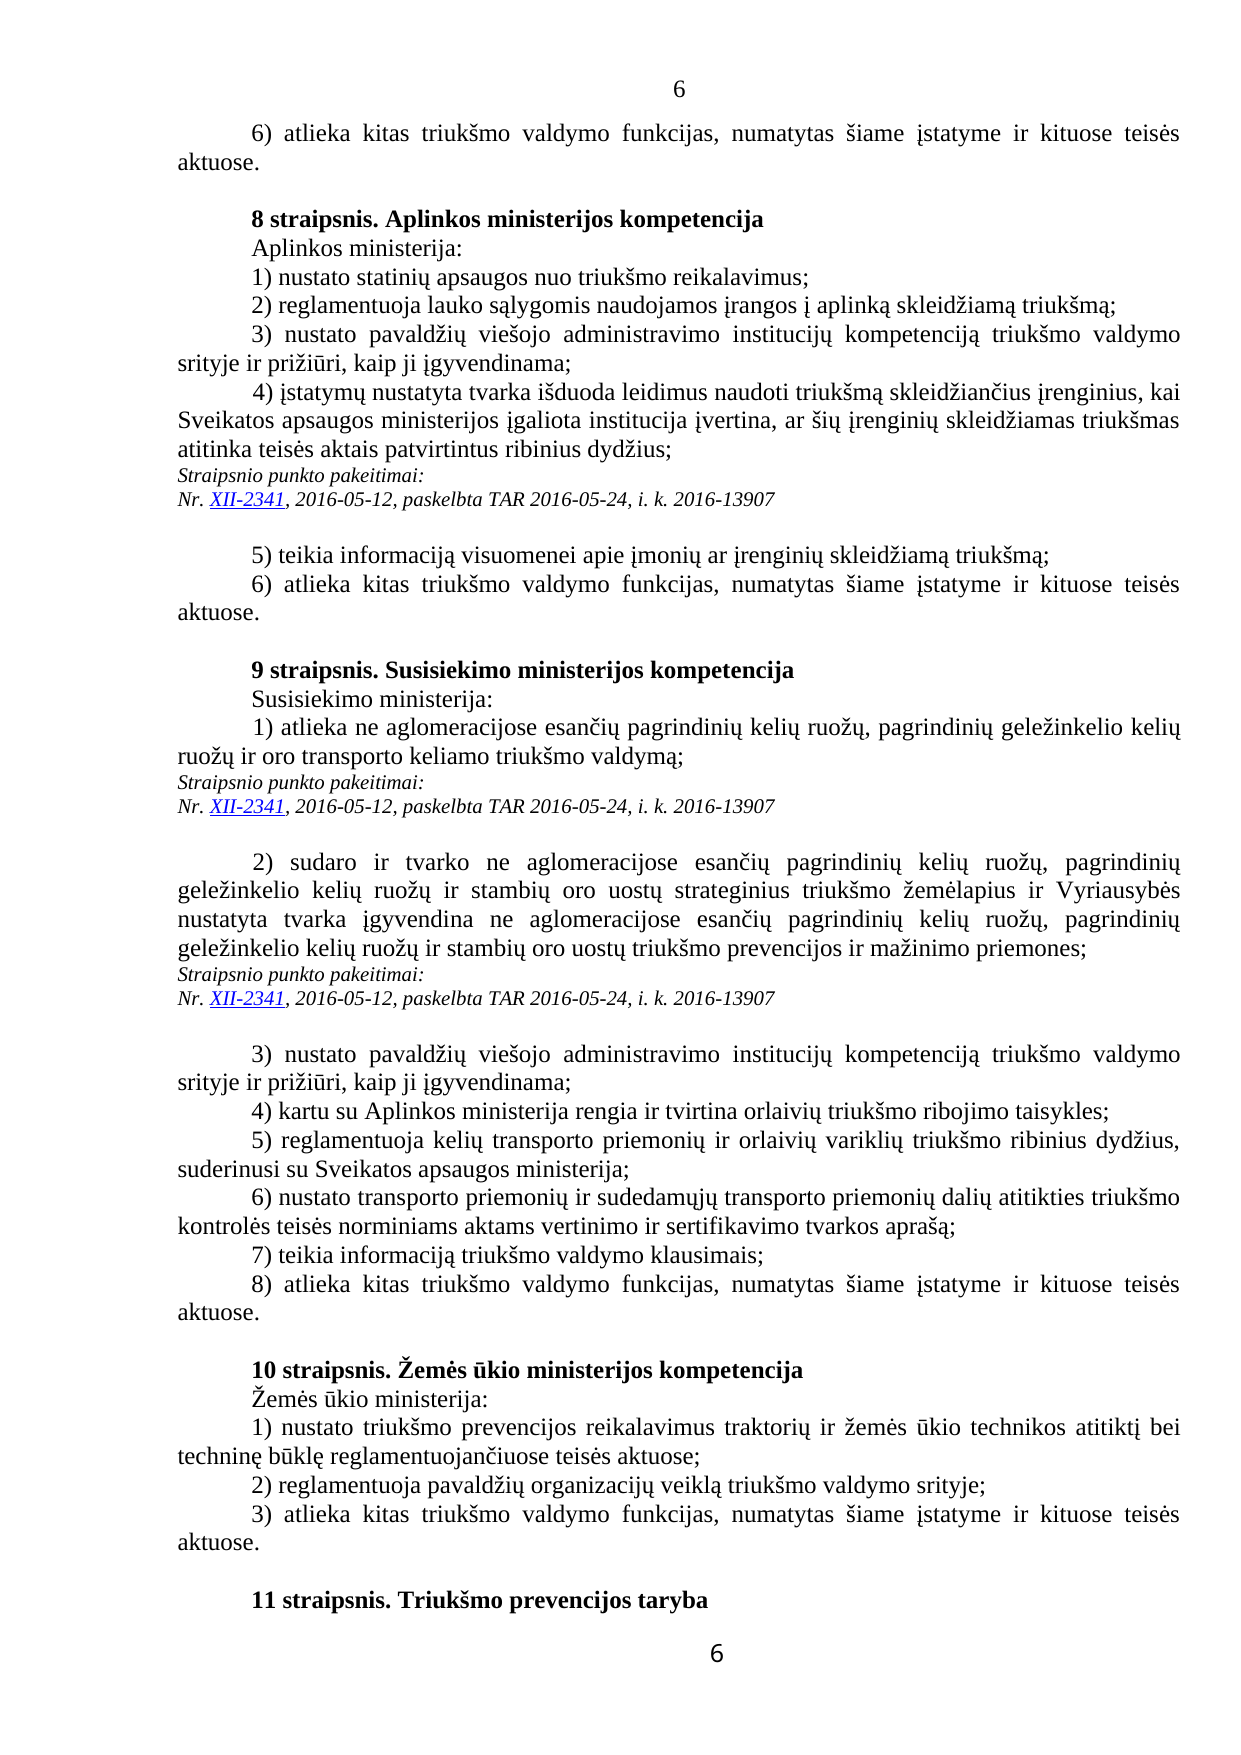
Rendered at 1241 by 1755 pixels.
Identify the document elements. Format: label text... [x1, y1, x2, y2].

text 5) teikia informaciją visuomenei apie įmonių ar įrenginių skleidžiamą triukšmą; [177, 540, 1181, 569]
text Susisiekimo ministerija: [177, 684, 1181, 712]
text 5) reglamentuoja kelių transporto priemonių ir orlaivių variklių triukšmo ribinius dydžius, suderinusi su Sveikatos apsaugos ministerija; [177, 1125, 1181, 1182]
text 10 straipsnis. Žemės ūkio ministerijos kompetencija [177, 1355, 1181, 1384]
text Straipsnio punkto pakeitimai: [177, 770, 1181, 794]
text Straipsnio punkto pakeitimai: [177, 463, 1181, 487]
text 1) atlieka ne aglomeracijose esančių pagrindinių kelių ruožų, pagrindinių geležinkelio kelių ruožų ir oro transporto keliamo triukšmo valdymą; [177, 712, 1181, 770]
text 6) atlieka kitas triukšmo valdymo funkcijas, numatytas šiame įstatyme ir kituose teisės aktuose. [177, 118, 1181, 176]
text 7) teikia informaciją triukšmo valdymo klausimais; [177, 1240, 1181, 1269]
text 8) atlieka kitas triukšmo valdymo funkcijas, numatytas šiame įstatyme ir kituose teisės aktuose. [177, 1269, 1181, 1326]
text 1) nustato triukšmo prevencijos reikalavimus traktorių ir žemės ūkio technikos atitiktį bei techninę būklę reglamentuojančiuose teisės aktuose; [177, 1412, 1181, 1470]
text Aplinkos ministerija: [177, 233, 1181, 262]
text 3) atlieka kitas triukšmo valdymo funkcijas, numatytas šiame įstatyme ir kituose teisės aktuose. [177, 1499, 1181, 1556]
text 11 straipsnis. Triukšmo prevencijos taryba [177, 1585, 1181, 1614]
text 6) nustato transporto priemonių ir sudedamųjų transporto priemonių dalių atitikties triukšmo kontrolės teisės norminiams aktams vertinimo ir sertifikavimo tvarkos aprašą; [177, 1182, 1181, 1240]
text 6) atlieka kitas triukšmo valdymo funkcijas, numatytas šiame įstatyme ir kituose teisės aktuose. [177, 569, 1181, 626]
text Žemės ūkio ministerija: [177, 1384, 1181, 1412]
text 2) reglamentuoja lauko sąlygomis naudojamos įrangos į aplinką skleidžiamą triukšmą; [177, 291, 1181, 319]
text 3) nustato pavaldžių viešojo administravimo institucijų kompetenciją triukšmo valdymo srityje ir prižiūri, kaip ji įgyvendinama; [177, 1039, 1181, 1096]
text Nr. XII-2341, 2016-05-12, paskelbta TAR 2016-05-24, i. k. 2016-13907 [177, 794, 1181, 818]
text 4) įstatymų nustatyta tvarka išduoda leidimus naudoti triukšmą skleidžiančius įrenginius, kai Sveikatos apsaugos ministerijos įgaliota institucija įvertina, ar šių įrenginių skleidžiamas triukšmas atitinka teisės aktais patvirtintus ribinius dydžius; [177, 377, 1181, 463]
text 2) sudaro ir tvarko ne aglomeracijose esančių pagrindinių kelių ruožų, pagrindinių geležinkelio kelių ruožų ir stambių oro uostų strateginius triukšmo žemėlapius ir Vyriausybės nustatyta tvarka įgyvendina ne aglomeracijose esančių pagrindinių kelių ruožų, pagrindinių geležinkelio kelių ruožų ir stambių oro uostų triukšmo prevencijos ir mažinimo priemones; [177, 847, 1181, 962]
text Nr. XII-2341, 2016-05-12, paskelbta TAR 2016-05-24, i. k. 2016-13907 [177, 986, 1181, 1010]
text 1) nustato statinių apsaugos nuo triukšmo reikalavimus; [177, 262, 1181, 291]
text 3) nustato pavaldžių viešojo administravimo institucijų kompetenciją triukšmo valdymo srityje ir prižiūri, kaip ji įgyvendinama; [177, 319, 1181, 377]
text 2) reglamentuoja pavaldžių organizacijų veiklą triukšmo valdymo srityje; [177, 1470, 1181, 1499]
text 4) kartu su Aplinkos ministerija rengia ir tvirtina orlaivių triukšmo ribojimo taisykles; [177, 1096, 1181, 1125]
text Nr. XII-2341, 2016-05-12, paskelbta TAR 2016-05-24, i. k. 2016-13907 [177, 487, 1181, 511]
text 9 straipsnis. Susisiekimo ministerijos kompetencija [177, 655, 1181, 684]
text 8 straipsnis. Aplinkos ministerijos kompetencija [177, 204, 1181, 233]
text Straipsnio punkto pakeitimai: [177, 962, 1181, 986]
